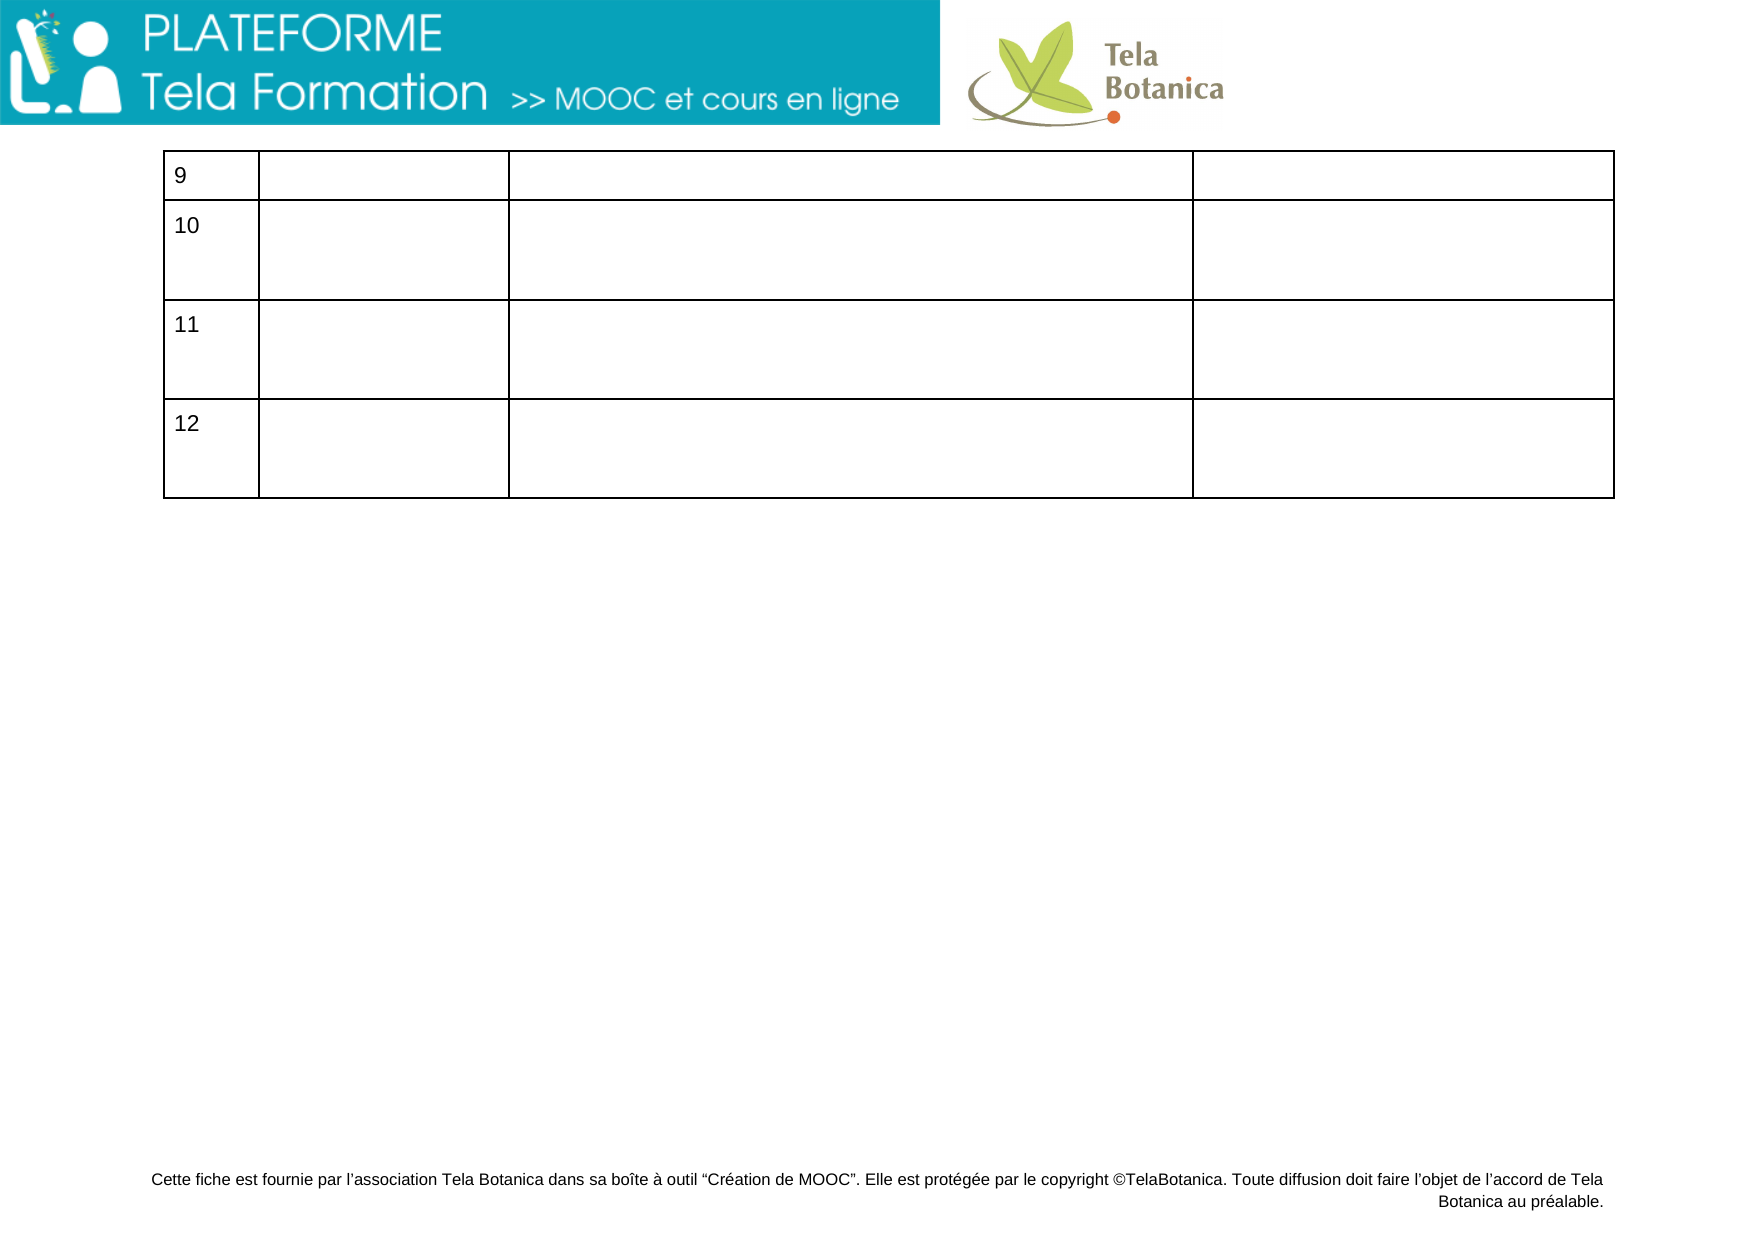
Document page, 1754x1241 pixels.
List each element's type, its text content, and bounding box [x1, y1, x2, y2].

picture [0, 0, 941, 125]
table_cell [260, 152, 508, 199]
table_cell [260, 201, 508, 298]
table_cell 9 [165, 152, 258, 199]
table_cell [260, 301, 508, 398]
table_cell [510, 201, 1192, 298]
table_cell 11 [165, 301, 258, 398]
table_cell [510, 301, 1192, 398]
table_cell [510, 152, 1192, 199]
picture [965, 18, 1224, 131]
table_cell [510, 400, 1192, 497]
table_cell 12 [165, 400, 258, 497]
table_cell [260, 400, 508, 497]
table_cell [1194, 152, 1613, 199]
table_cell [1194, 301, 1613, 398]
table_cell [1194, 400, 1613, 497]
table_cell [1194, 201, 1613, 298]
table_cell 10 [165, 201, 258, 298]
